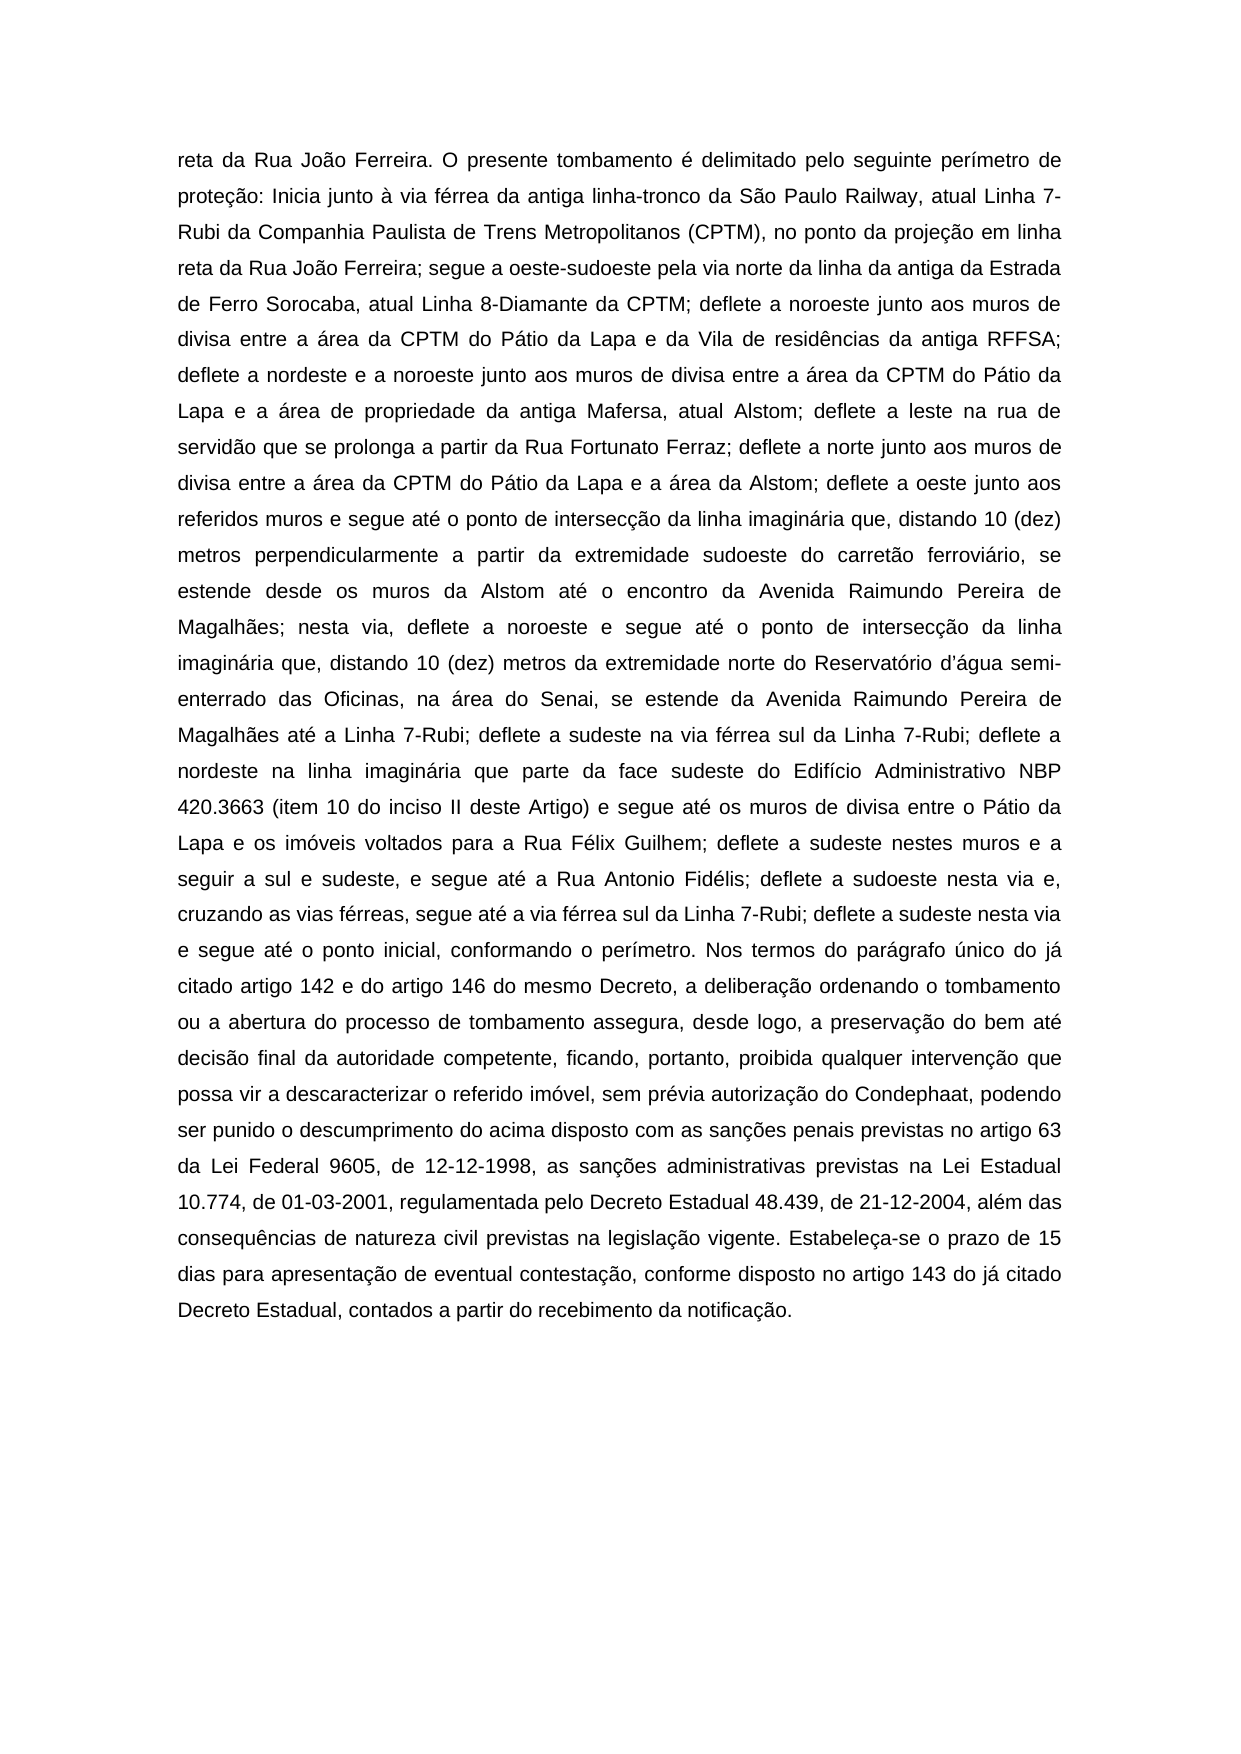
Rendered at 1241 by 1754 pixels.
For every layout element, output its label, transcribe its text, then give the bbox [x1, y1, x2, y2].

text reta da Rua João Ferreira. O presente tombamento é delimitado pelo seguinte perímetro de proteção: Inicia junto à via férrea da antiga linha-tronco da São Paulo Railway, atual Linha 7-Rubi da Companhia Paulista de Trens Metropolitanos (CPTM), no ponto da projeção em linha reta da Rua João Ferreira; segue a oeste-sudoeste pela via norte da linha da antiga da Estrada de Ferro Sorocaba, atual Linha 8-Diamante da CPTM; deflete a noroeste junto aos muros de divisa entre a área da CPTM do Pátio da Lapa e da Vila de residências da antiga RFFSA; deflete a nordeste e a noroeste junto aos muros de divisa entre a área da CPTM do Pátio da Lapa e a área de propriedade da antiga Mafersa, atual Alstom; deflete a leste na rua de servidão que se prolonga a partir da Rua Fortunato Ferraz; deflete a norte junto aos muros de divisa entre a área da CPTM do Pátio da Lapa e a área da Alstom; deflete a oeste junto aos referidos muros e segue até o ponto de intersecção da linha imaginária que, distando 10 (dez) metros perpendicularmente a partir da extremidade sudoeste do carretão ferroviário, se estende desde os muros da Alstom até o encontro da Avenida Raimundo Pereira de Magalhães; nesta via, deflete a noroeste e segue até o ponto de intersecção da linha imaginária que, distando 10 (dez) metros da extremidade norte do Reservatório d’água semi-enterrado das Oficinas, na área do Senai, se estende da Avenida Raimundo Pereira de Magalhães até a Linha 7-Rubi; deflete a sudeste na via férrea sul da Linha 7-Rubi; deflete a nordeste na linha imaginária que parte da face sudeste do Edifício Administrativo NBP 420.3663 (item 10 do inciso II deste Artigo) e segue até os muros de divisa entre o Pátio da Lapa e os imóveis voltados para a Rua Félix Guilhem; deflete a sudeste nestes muros e a seguir a sul e sudeste, e segue até a Rua Antonio Fidélis; deflete a sudoeste nesta via e, cruzando as vias férreas, segue até a via férrea sul da Linha 7-Rubi; deflete a sudeste nesta via e segue até o ponto inicial, conformando o perímetro. Nos termos do parágrafo único do já citado artigo 142 e do artigo 146 do mesmo Decreto, a deliberação ordenando o tombamento ou a abertura do processo de tombamento assegura, desde logo, a preservação do bem até decisão final da autoridade competente, ficando, portanto, proibida qualquer intervenção que possa vir a descaracterizar o referido imóvel, sem prévia autorização do Condephaat, podendo ser punido o descumprimento do acima disposto com as sanções penais previstas no artigo 63 da Lei Federal 9605, de 12-12-1998, as sanções administrativas previstas na Lei Estadual 10.774, de 01-03-2001, regulamentada pelo Decreto Estadual 48.439, de 21-12-2004, além das consequências de natureza civil previstas na legislação vigente. Estabeleça-se o prazo de 15 dias para apresentação de eventual contestação, conforme disposto no artigo 143 do já citado Decreto Estadual, contados a partir do recebimento da notificação. [177, 148, 1063, 1322]
